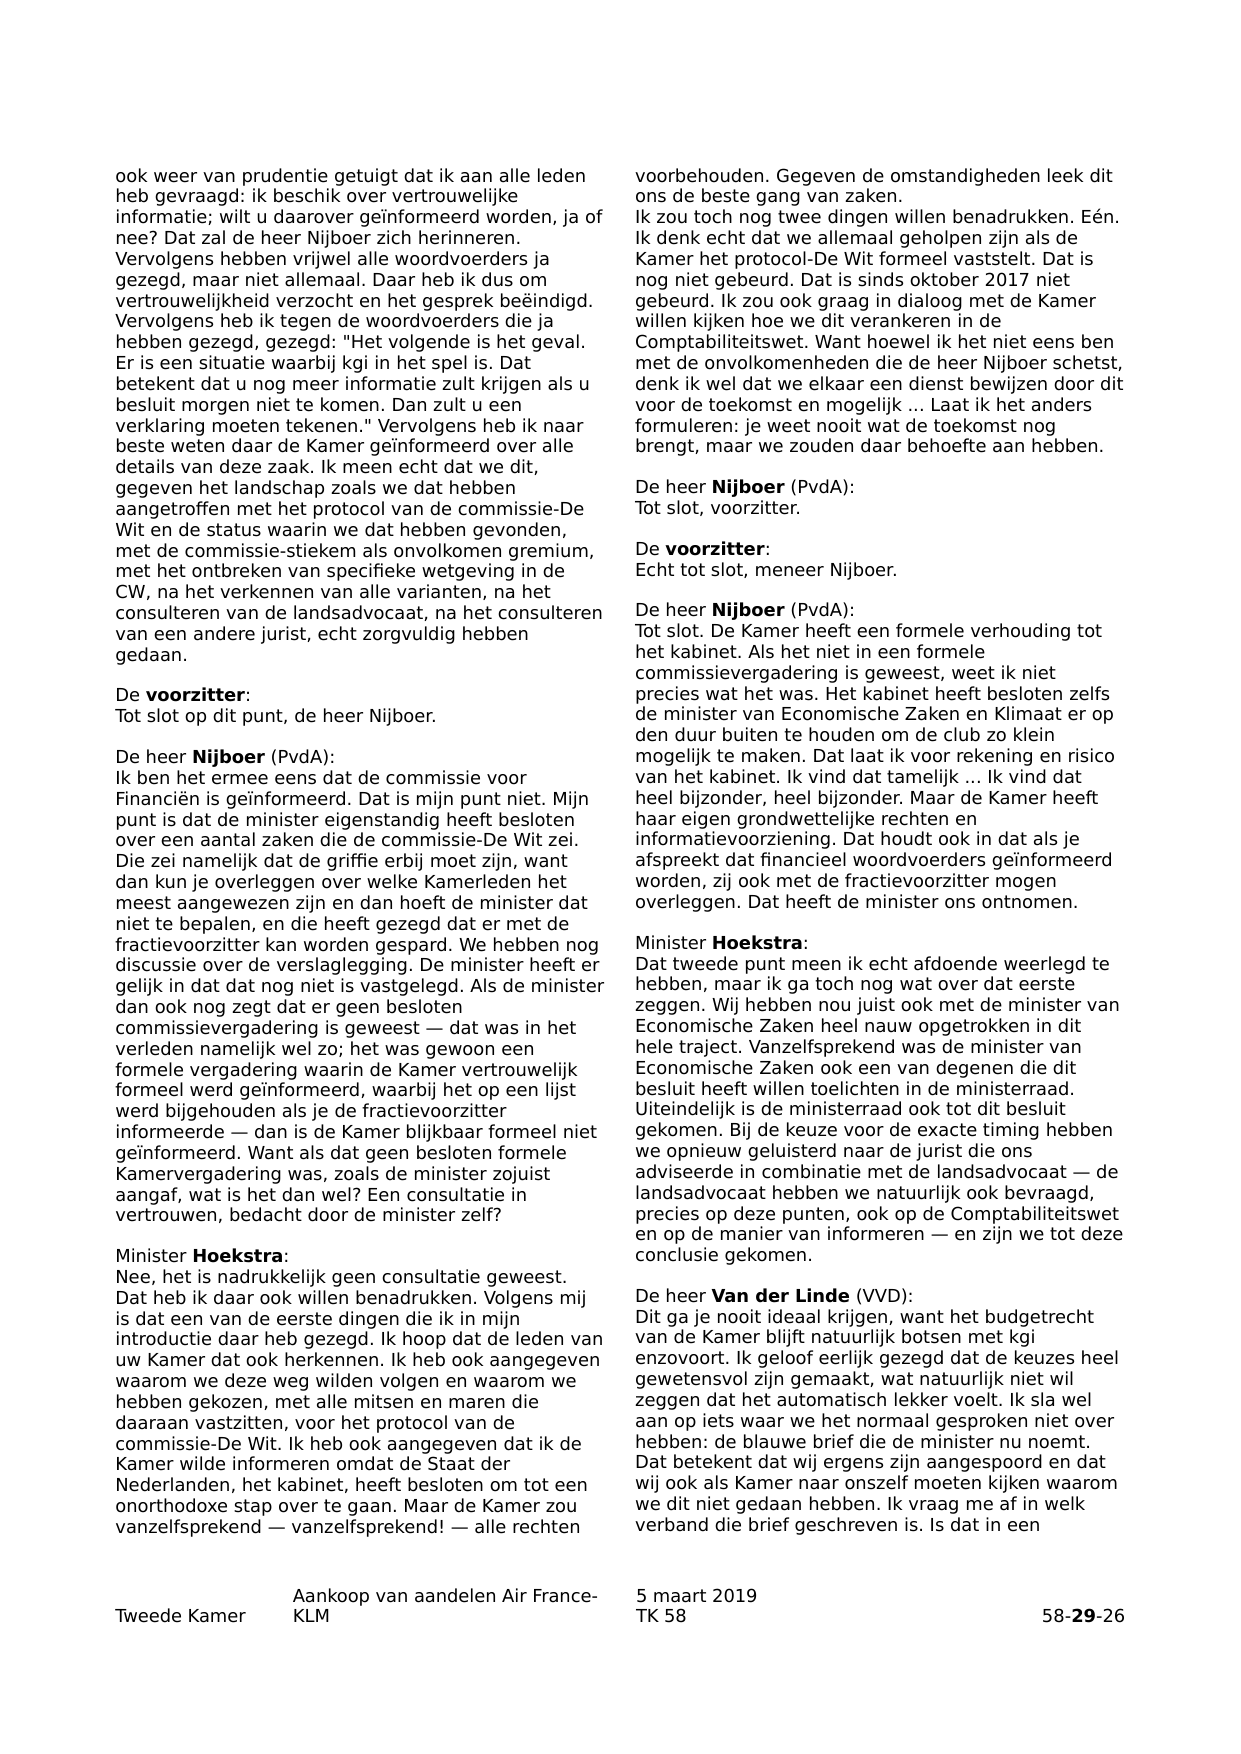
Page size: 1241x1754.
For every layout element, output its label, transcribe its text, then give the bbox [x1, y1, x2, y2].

text Ik ben het ermee eens dat de commissie voor Financiën is geïnformeerd. Dat is mijn punt niet. Mijn punt is dat de minister eigenstandig heeft besloten over een aantal zaken die de commissie-De Wit zei. Die zei namelijk dat de griffie erbij moet zijn, want dan kun je overleggen over welke Kamerleden het meest aangewezen zijn en dan hoeft de minister dat niet te bepalen, en die heeft gezegd dat er met de fractievoorzitter kan worden gespard. We hebben nog discussie over de verslaglegging. De minister heeft er gelijk in dat dat nog niet is vastgelegd. Als de minister dan ook nog zegt dat er geen besloten commissievergadering is geweest — dat was in het verleden namelijk wel zo; het was gewoon een formele vergadering waarin de Kamer vertrouwelijk formeel werd geïnformeerd, waarbij het op een lijst werd bijgehouden als je de fractievoorzitter informeerde — dan is de Kamer blijkbaar formeel niet geïnformeerd. Want als dat geen besloten formele Kamervergadering was, zoals de minister zojuist aangaf, wat is het dan wel? Een consultatie in vertrouwen, bedacht door de minister zelf? [115, 768, 605, 1226]
text Dat tweede punt meen ik echt afdoende weerlegd te hebben, maar ik ga toch nog wat over dat eerste zeggen. Wij hebben nou juist ook met de minister van Economische Zaken heel nauw opgetrokken in dit hele traject. Vanzelfsprekend was de minister van Economische Zaken ook een van degenen die dit besluit heeft willen toelichten in de ministerraad. Uiteindelijk is de ministerraad ook tot dit besluit gekomen. Bij de keuze voor de exacte timing hebben we opnieuw geluisterd naar de jurist die ons adviseerde in combinatie met de landsadvocaat — de landsadvocaat hebben we natuurlijk ook bevraagd, precies op deze punten, ook op de Comptabiliteitswet en op de manier van informeren — en zijn we tot deze conclusie gekomen. [635, 953, 1125, 1266]
text De heer Nijboer (PvdA): [635, 477, 1125, 498]
text Tot slot, voorzitter. [635, 498, 1125, 518]
text Ik zou toch nog twee dingen willen benadrukken. Eén. Ik denk echt dat we allemaal geholpen zijn als de Kamer het protocol-De Wit formeel vaststelt. Dat is nog niet gebeurd. Dat is sinds oktober 2017 niet gebeurd. Ik zou ook graag in dialoog met de Kamer willen kijken hoe we dit verankeren in de Comptabiliteitswet. Want hoewel ik het niet eens ben met de onvolkomenheden die de heer Nijboer schetst, denk ik wel dat we elkaar een dienst bewijzen door dit voor de toekomst en mogelijk ... Laat ik het anders formuleren: je weet nooit wat de toekomst nog brengt, maar we zouden daar behoefte aan hebben. [635, 207, 1125, 457]
text De heer Nijboer (PvdA): [115, 747, 605, 768]
text Tot slot. De Kamer heeft een formele verhouding tot het kabinet. Als het niet in een formele commissievergadering is geweest, weet ik niet precies wat het was. Het kabinet heeft besloten zelfs de minister van Economische Zaken en Klimaat er op den duur buiten te houden om de club zo klein mogelijk te maken. Dat laat ik voor rekening en risico van het kabinet. Ik vind dat tamelijk ... Ik vind dat heel bijzonder, heel bijzonder. Maar de Kamer heeft haar eigen grondwettelijke rechten en informatievoorziening. Dat houdt ook in dat als je afspreekt dat financieel woordvoerders geïnformeerd worden, zij ook met de fractievoorzitter mogen overleggen. Dat heeft de minister ons ontnomen. [635, 621, 1125, 912]
text Minister Hoekstra: [635, 932, 1125, 953]
text Minister Hoekstra: [115, 1246, 605, 1267]
text Dit ga je nooit ideaal krijgen, want het budgetrecht van de Kamer blijft natuurlijk botsen met kgi enzovoort. Ik geloof eerlijk gezegd dat de keuzes heel gewetensvol zijn gemaakt, wat natuurlijk niet wil zeggen dat het automatisch lekker voelt. Ik sla wel aan op iets waar we het normaal gesproken niet over hebben: de blauwe brief die de minister nu noemt. Dat betekent dat wij ergens zijn aangespoord en dat wij ook als Kamer naar onszelf moeten kijken waarom we dit niet gedaan hebben. Ik vraag me af in welk verband die brief geschreven is. Is dat in een [635, 1306, 1125, 1536]
text voorbehouden. Gegeven de omstandigheden leek dit ons de beste gang van zaken. [635, 165, 1125, 207]
text Vervolgens heb ik tegen de woordvoerders die ja hebben gezegd, gezegd: "Het volgende is het geval. Er is een situatie waarbij kgi in het spel is. Dat betekent dat u nog meer informatie zult krijgen als u besluit morgen niet te komen. Dan zult u een verklaring moeten tekenen." Vervolgens heb ik naar beste weten daar de Kamer geïnformeerd over alle details van deze zaak. Ik meen echt dat we dit, gegeven het landschap zoals we dat hebben aangetroffen met het protocol van de commissie-De Wit en de status waarin we dat hebben gevonden, met de commissie-stiekem als onvolkomen gremium, met het ontbreken van specifieke wetgeving in de CW, na het verkennen van alle varianten, na het consulteren van de landsadvocaat, na het consulteren van een andere jurist, echt zorgvuldig hebben gedaan. [115, 311, 605, 665]
text Echt tot slot, meneer Nijboer. [635, 559, 1125, 580]
text De heer Van der Linde (VVD): [635, 1286, 1125, 1306]
text Tot slot op dit punt, de heer Nijboer. [115, 706, 605, 727]
text Nee, het is nadrukkelijk geen consultatie geweest. Dat heb ik daar ook willen benadrukken. Volgens mij is dat een van de eerste dingen die ik in mijn introductie daar heb gezegd. Ik hoop dat de leden van uw Kamer dat ook herkennen. Ik heb ook aangegeven waarom we deze weg wilden volgen en waarom we hebben gekozen, met alle mitsen en maren die daaraan vastzitten, voor het protocol van de commissie-De Wit. Ik heb ook aangegeven dat ik de Kamer wilde informeren omdat de Staat der Nederlanden, het kabinet, heeft besloten om tot een onorthodoxe stap over te gaan. Maar de Kamer zou vanzelfsprekend — vanzelfsprekend! — alle rechten [115, 1267, 605, 1537]
text ook weer van prudentie getuigt dat ik aan alle leden heb gevraagd: ik beschik over vertrouwelijke informatie; wilt u daarover geïnformeerd worden, ja of nee? Dat zal de heer Nijboer zich herinneren. Vervolgens hebben vrijwel alle woordvoerders ja gezegd, maar niet allemaal. Daar heb ik dus om vertrouwelijkheid verzocht en het gesprek beëindigd. [115, 165, 605, 311]
text De voorzitter: [635, 538, 1125, 559]
text De voorzitter: [115, 685, 605, 706]
text De heer Nijboer (PvdA): [635, 600, 1125, 621]
